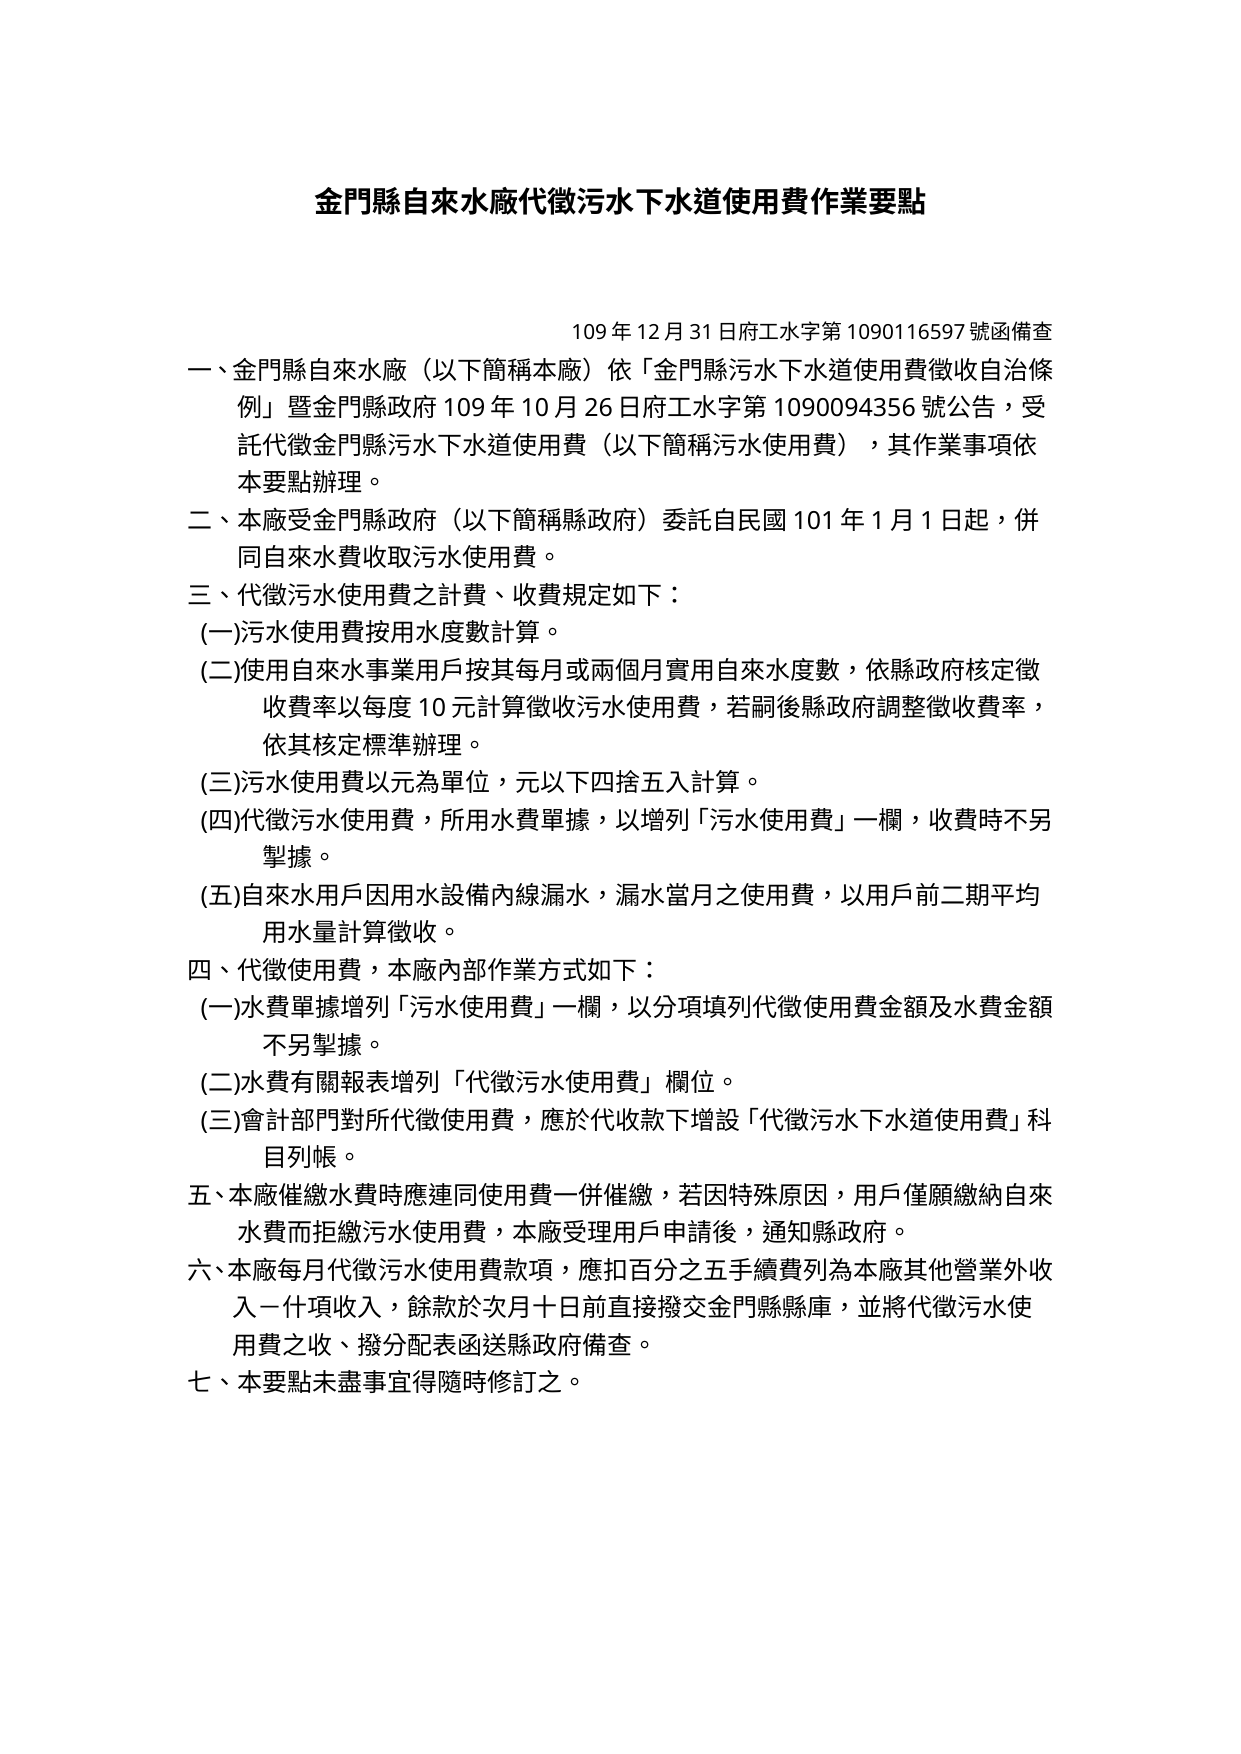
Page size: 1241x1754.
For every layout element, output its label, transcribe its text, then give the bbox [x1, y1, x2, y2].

text 三、代徵污水使用費之計費、收費規定如下： [187, 574, 1053, 612]
text (二)使用自來水事業用戶按其每月或兩個月實用自來水度數，依縣政府核定徵收費率以每度10元計算徵收污水使用費，若嗣後縣政府調整徵收費率，依其核定標準辦理。 [187, 649, 1053, 762]
text 109年12月31日府工水字第1090116597號函備查 [187, 312, 1053, 349]
text (二)水費有關報表增列「代徵污水使用費」欄位。 [187, 1062, 1053, 1099]
text 二、本廠受金門縣政府（以下簡稱縣政府）委託自民國101年1月1日起，併同自來水費收取污水使用費。 [187, 499, 1053, 574]
text 一、金門縣自來水廠（以下簡稱本廠）依「金門縣污水下水道使用費徵收自治條例」暨金門縣政府109年10月26日府工水字第1090094356號公告，受託代徵金門縣污水下水道使用費（以下簡稱污水使用費），其作業事項依本要點辦理。 [187, 349, 1053, 499]
text 五、本廠催繳水費時應連同使用費一併催繳，若因特殊原因，用戶僅願繳納自來水費而拒繳污水使用費，本廠受理用戶申請後，通知縣政府。 [187, 1174, 1053, 1249]
text (一)污水使用費按用水度數計算。 [187, 612, 1053, 649]
text (四)代徵污水使用費，所用水費單據，以增列「污水使用費」一欄，收費時不另掣據。 [187, 799, 1053, 874]
text 四、代徵使用費，本廠內部作業方式如下： [187, 949, 1053, 987]
text 金門縣自來水廠代徵污水下水道使用費作業要點 [187, 162, 1053, 237]
text (三)污水使用費以元為單位，元以下四捨五入計算。 [187, 762, 1053, 799]
text (五)自來水用戶因用水設備內線漏水，漏水當月之使用費，以用戶前二期平均用水量計算徵收。 [187, 874, 1053, 949]
text (三)會計部門對所代徵使用費，應於代收款下增設「代徵污水下水道使用費」科目列帳。 [187, 1099, 1053, 1174]
text (一)水費單據增列「污水使用費」一欄，以分項填列代徵使用費金額及水費金額，不另掣據。 [187, 987, 1053, 1062]
text 六、本廠每月代徵污水使用費款項，應扣百分之五手續費列為本廠其他營業外收入－什項收入，餘款於次月十日前直接撥交金門縣縣庫，並將代徵污水使用費之收、撥分配表函送縣政府備查。 [187, 1249, 1053, 1362]
text 七、本要點未盡事宜得隨時修訂之。 [187, 1362, 1053, 1399]
